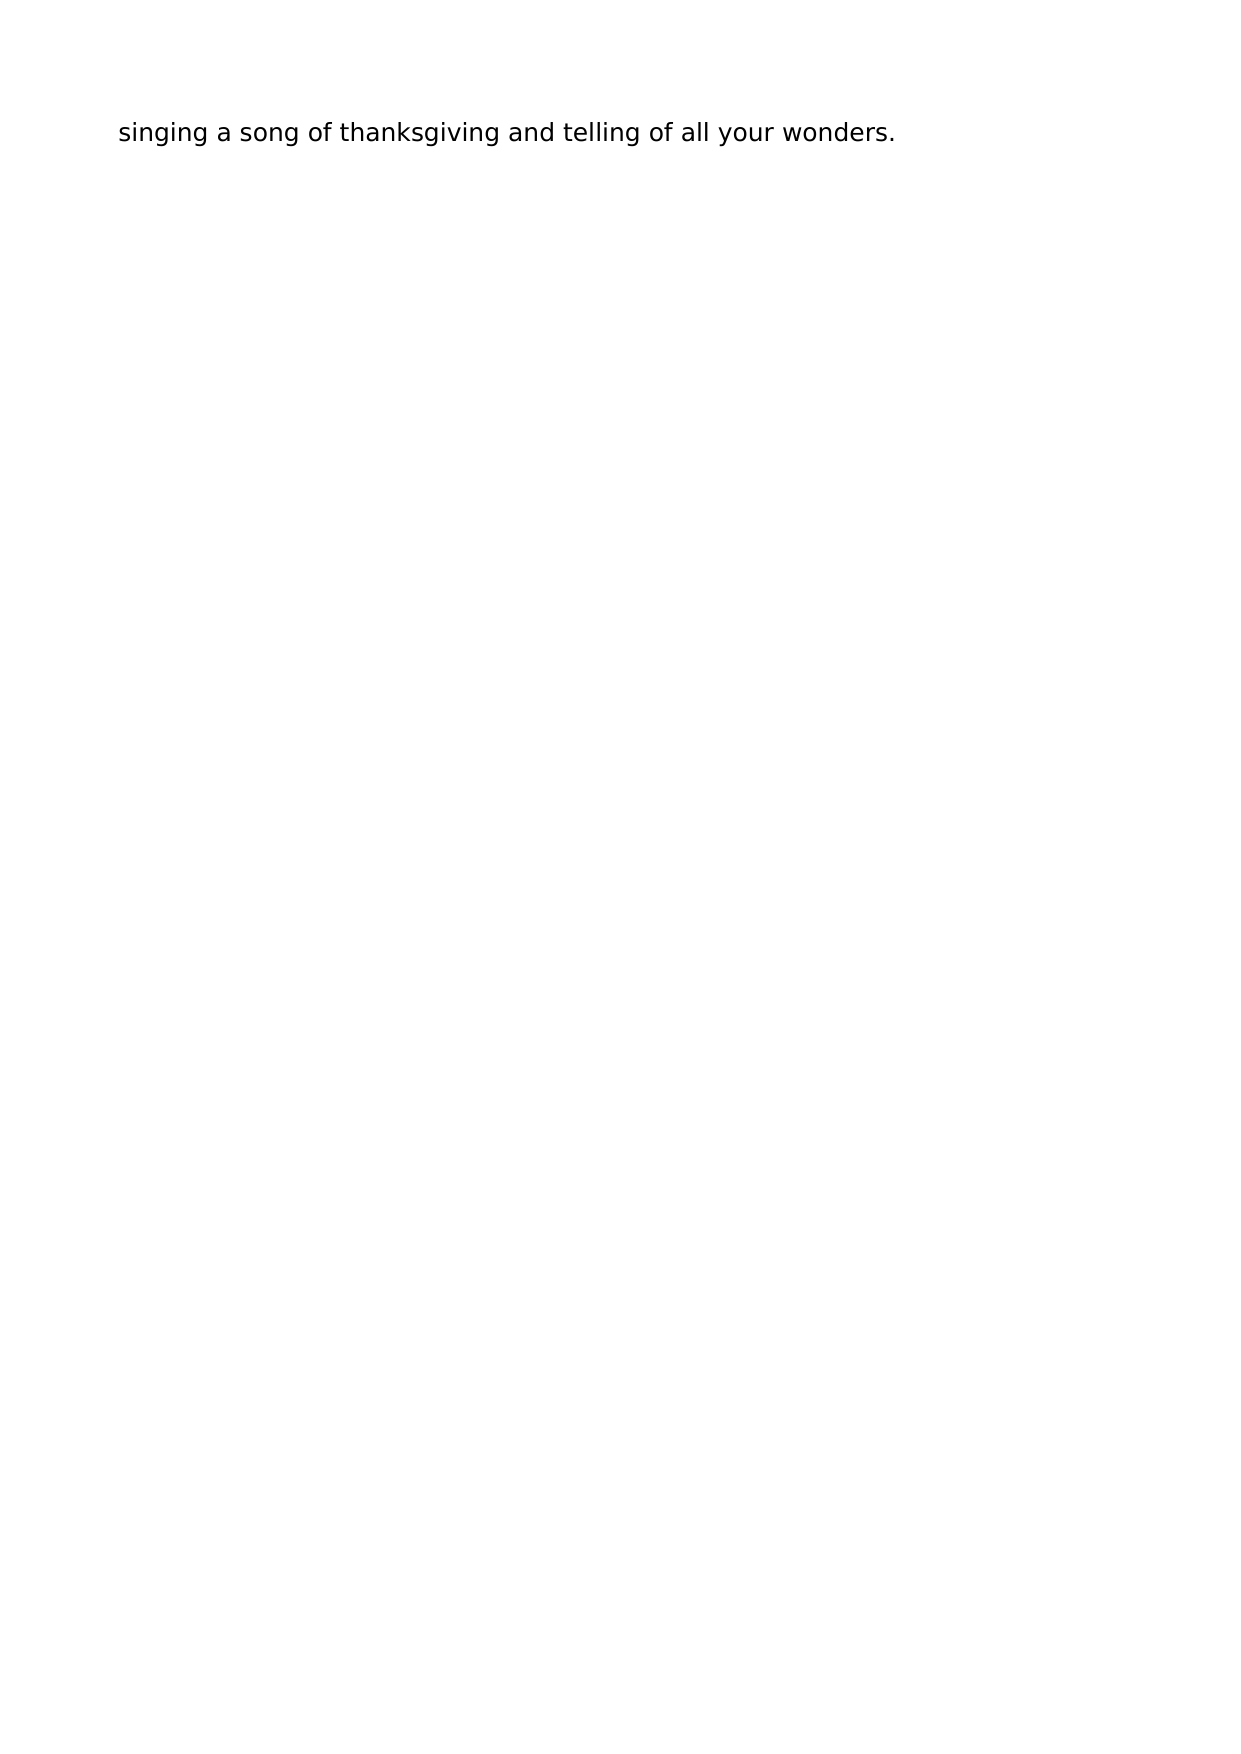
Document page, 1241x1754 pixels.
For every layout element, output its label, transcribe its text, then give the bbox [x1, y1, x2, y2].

text singing a song of thanksgiving and telling of all your wonders. [118, 118, 1122, 147]
